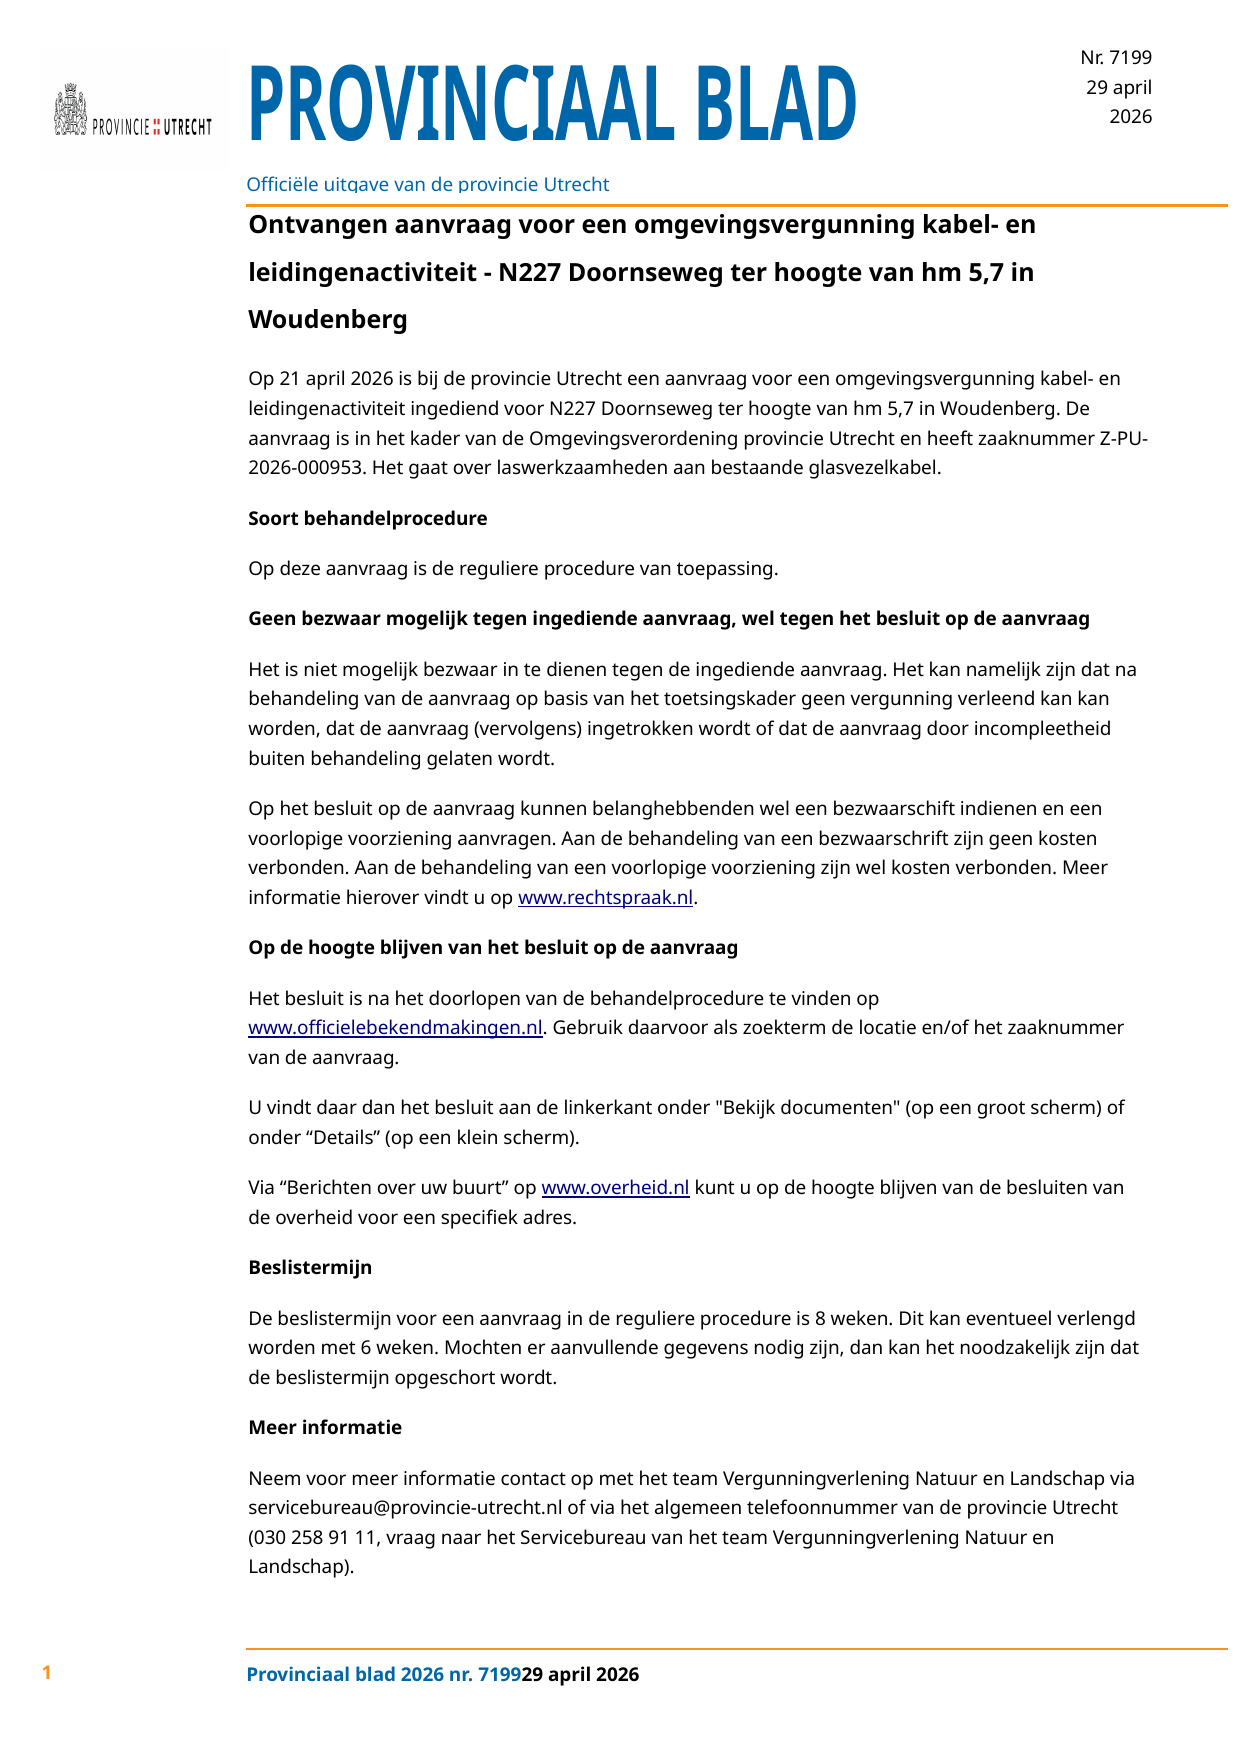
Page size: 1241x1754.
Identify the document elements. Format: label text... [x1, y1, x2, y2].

text Ontvangen aanvraag voor een omgevingsvergunning kabel- en leidingenactiviteit - N227 Doornseweg ter hoogte van hm 5,7 in Woudenberg [248, 207, 1152, 336]
text Soort behandelprocedure [248, 505, 1152, 530]
text Op het besluit op de aanvraag kunnen belanghebbenden wel een bezwaarschift indienen en een voorlopige voorziening aanvragen. Aan de behandeling van een bezwaarschrift zijn geen kosten verbonden. Aan de behandeling van een voorlopige voorziening zijn wel kosten verbonden. Meer informatie hierover vindt u op www.rechtspraak.nl. [248, 795, 1152, 909]
text Op deze aanvraag is de reguliere procedure van toepassing. [248, 555, 1152, 581]
text Het is niet mogelijk bezwaar in te dienen tegen de ingediende aanvraag. Het kan namelijk zijn dat na behandeling van de aanvraag op basis van het toetsingskader geen vergunning verleend kan kan worden, dat de aanvraag (vervolgens) ingetrokken wordt of dat de aanvraag door incompleetheid buiten behandeling gelaten wordt. [248, 656, 1152, 770]
text U vindt daar dan het besluit aan de linkerkant onder "Bekijk documenten" (op een groot scherm) of onder “Details” (op een klein scherm). [248, 1094, 1152, 1149]
text Op de hoogte blijven van het besluit op de aanvraag [248, 934, 1152, 960]
text Beslistermijn [248, 1254, 1152, 1280]
text Geen bezwaar mogelijk tegen ingediende aanvraag, wel tegen het besluit op de aanvraag [248, 606, 1152, 631]
text Via “Berichten over uw buurt” op www.overheid.nl kunt u op de hoogte blijven van de besluiten van de overheid voor een specifiek adres. [248, 1174, 1152, 1229]
text Meer informatie [248, 1414, 1152, 1440]
text Neem voor meer informatie contact op met het team Vergunningverlening Natuur en Landschap via servicebureau@provincie-utrecht.nl of via het algemeen telefoonnummer van de provincie Utrecht (030 258 91 11, vraag naar het Servicebureau van het team Vergunningverlening Natuur en Landschap). [248, 1465, 1152, 1579]
picture [41, 47, 231, 172]
text Het besluit is na het doorlopen van de behandelprocedure te vinden op www.officielebekendmakingen.nl. Gebruik daarvoor als zoekterm de locatie en/of het zaaknummer van de aanvraag. [248, 985, 1152, 1069]
text Op 21 april 2026 is bij de provincie Utrecht een aanvraag voor een omgevingsvergunning kabel- en leidingenactiviteit ingediend voor N227 Doornseweg ter hoogte van hm 5,7 in Woudenberg. De aanvraag is in het kader van de Omgevingsverordening provincie Utrecht en heeft zaaknummer Z-PU-2026-000953. Het gaat over laswerkzaamheden aan bestaande glasvezelkabel. [248, 366, 1152, 480]
text De beslistermijn voor een aanvraag in de reguliere procedure is 8 weken. Dit kan eventueel verlengd worden met 6 weken. Mochten er aanvullende gegevens nodig zijn, dan kan het noodzakelijk zijn dat de beslistermijn opgeschort wordt. [248, 1305, 1152, 1389]
